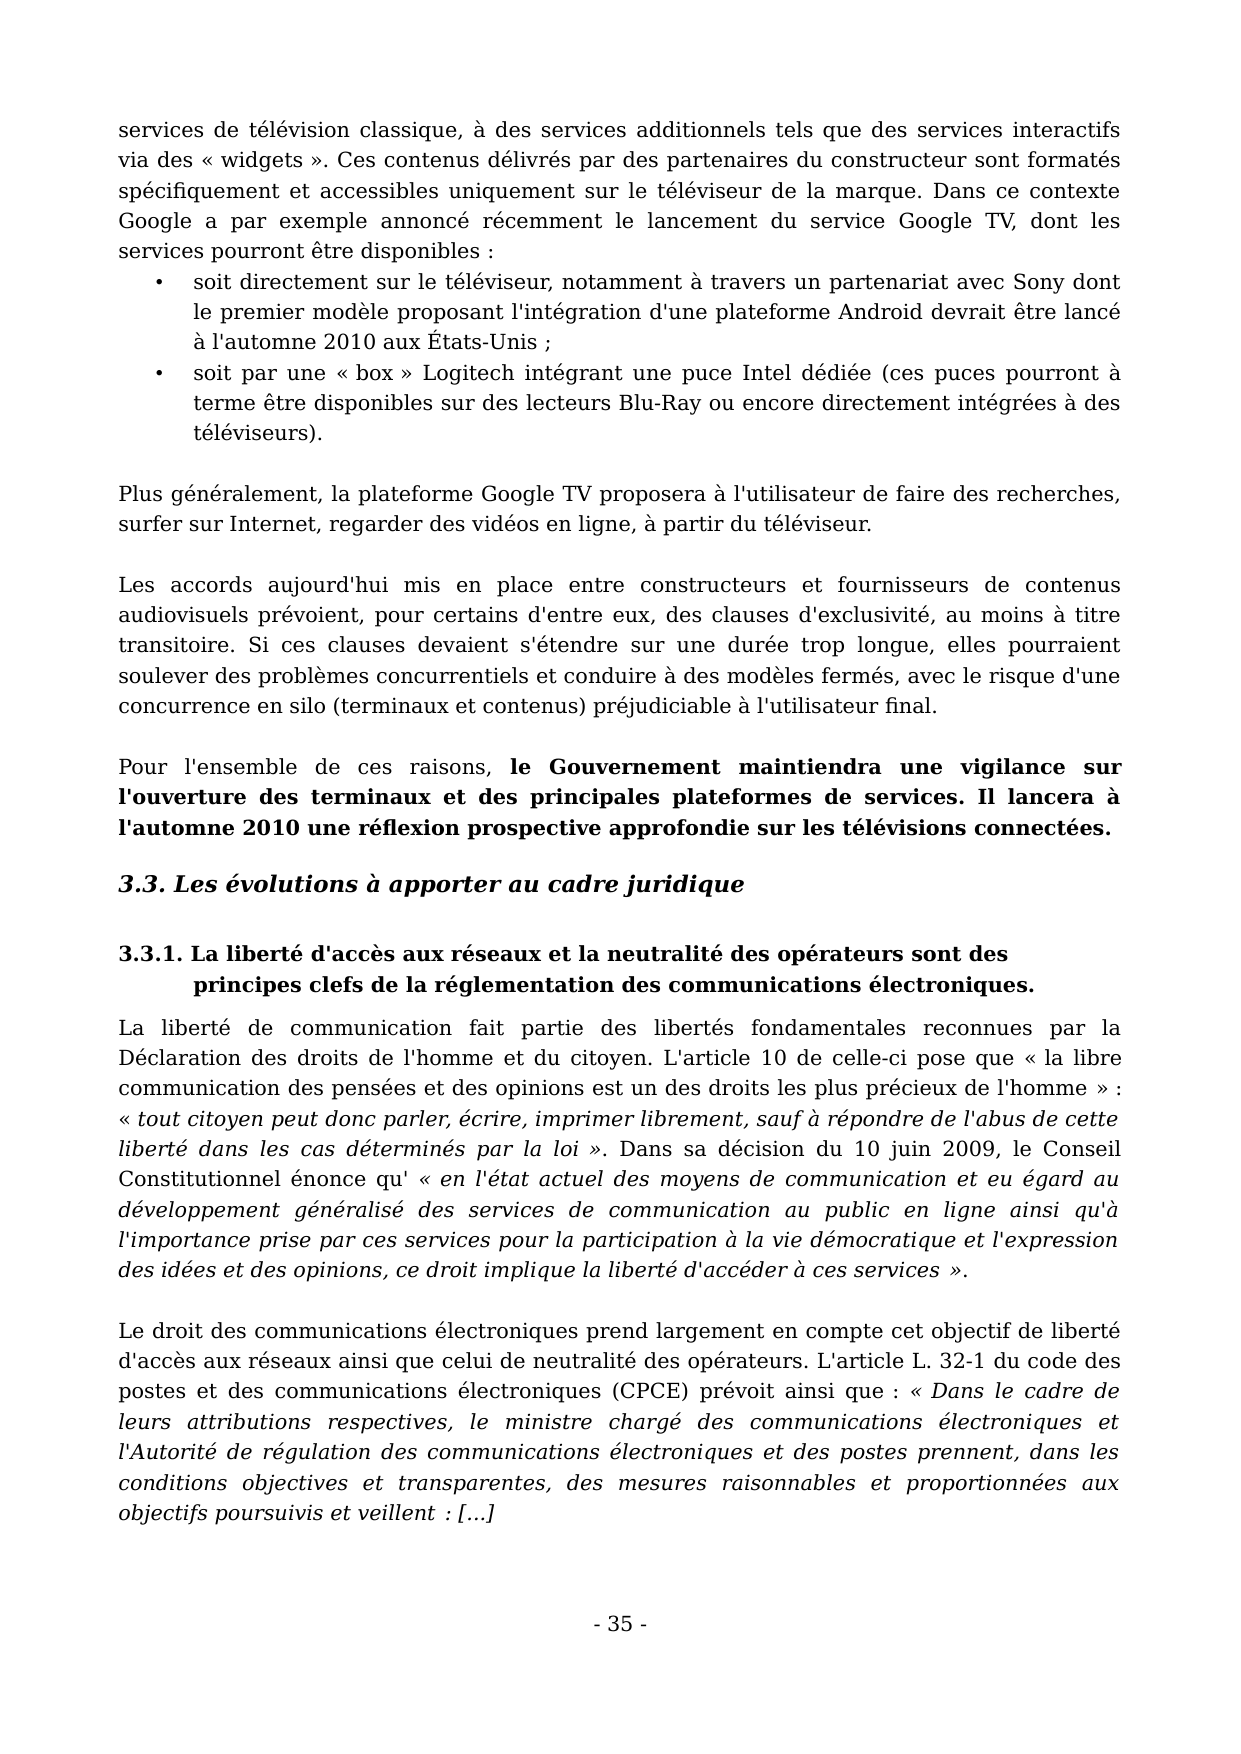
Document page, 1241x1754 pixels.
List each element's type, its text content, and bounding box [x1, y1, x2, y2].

text Le droit des communications électroniques prend largement en compte cet objectif de liberté d'accès aux réseaux ainsi que celui de neutralité des opérateurs. L'article L. 32-1 du code des postes et des communications électroniques (CPCE) prévoit ainsi que : « Dans le cadre de leurs attributions respectives, le ministre chargé des communications électroniques et l'Autorité de régulation des communications électroniques et des postes prennent, dans les conditions objectives et transparentes, des mesures raisonnables et proportionnées aux objectifs poursuivis et veillent : [...] [118, 1319, 1122, 1525]
text La liberté de communication fait partie des libertés fondamentales reconnues par la Déclaration des droits de l'homme et du citoyen. L'article 10 de celle-ci pose que « la libre communication des pensées et des opinions est un des droits les plus précieux de l'homme » : « tout citoyen peut donc parler, écrire, imprimer librement, sauf à répondre de l'abus de cette liberté dans les cas déterminés par la loi ». Dans sa décision du 10 juin 2009, le Conseil Constitutionnel énonce qu' « en l'état actuel des moyens de communication et eu égard au développement généralisé des services de communication au public en ligne ainsi qu'à l'importance prise par ces services pour la participation à la vie démocratique et l'expression des idées et des opinions, ce droit implique la liberté d'accéder à ces services ». [118, 1016, 1122, 1283]
text services de télévision classique, à des services additionnels tels que des services interactifs via des « widgets ». Ces contenus délivrés par des partenaires du constructeur sont formatés spécifiquement et accessibles uniquement sur le téléviseur de la marque. Dans ce contexte Google a par exemple annoncé récemment le lancement du service Google TV, dont les services pourront être disponibles : [118, 118, 1122, 264]
subtitle 3.3. Les évolutions à apporter au cadre juridique [118, 871, 1122, 898]
text Plus généralement, la plateforme Google TV proposera à l'utilisateur de faire des recherches, surfer sur Internet, regarder des vidéos en ligne, à partir du téléviseur. [118, 482, 1122, 536]
subtitle 3.3.1. La liberté d'accès aux réseaux et la neutralité des opérateurs sont des principes clefs de la réglementation des communications électroniques. [118, 942, 1122, 997]
list soit directement sur le téléviseur, notamment à travers un partenariat avec Sony dont le premier modèle proposant l'intégration d'une plateforme Android devrait être lancé à l'automne 2010 aux États-Unis ; [156, 270, 1122, 354]
text Pour l'ensemble de ces raisons, le Gouvernement maintiendra une vigilance sur l'ouverture des terminaux et des principales plateformes de services. Il lancera à l'automne 2010 une réflexion prospective approfondie sur les télévisions connectées. [118, 755, 1122, 840]
text Les accords aujourd'hui mis en place entre constructeurs et fournisseurs de contenus audiovisuels prévoient, pour certains d'entre eux, des clauses d'exclusivité, au moins à titre transitoire. Si ces clauses devaient s'étendre sur une durée trop longue, elles pourraient soulever des problèmes concurrentiels et conduire à des modèles fermés, avec le risque d'une concurrence en silo (terminaux et contenus) préjudiciable à l'utilisateur final. [118, 573, 1122, 718]
list soit par une « box » Logitech intégrant une puce Intel dédiée (ces puces pourront à terme être disponibles sur des lecteurs Blu-Ray ou encore directement intégrées à des téléviseurs). [156, 361, 1122, 446]
